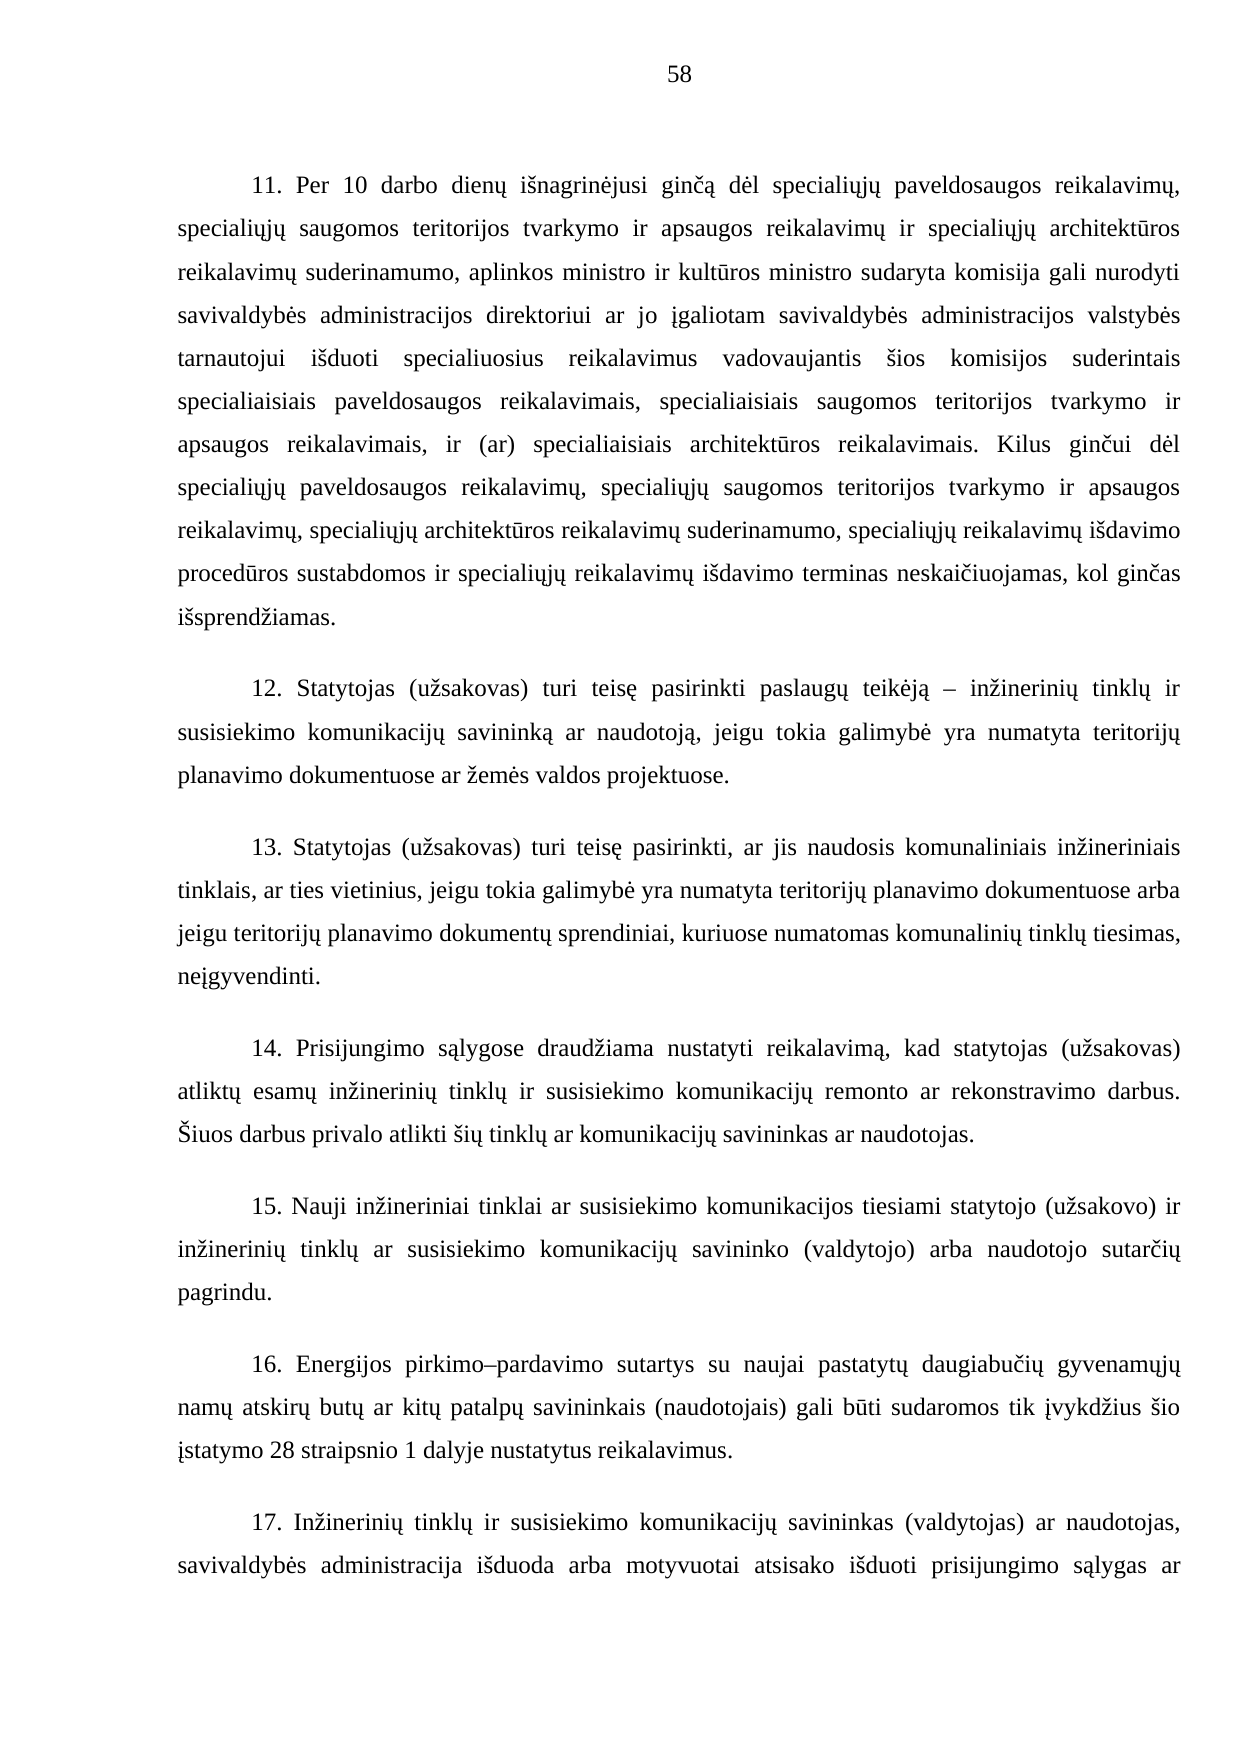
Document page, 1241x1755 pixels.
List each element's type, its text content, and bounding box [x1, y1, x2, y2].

text 12. Statytojas (užsakovas) turi teisę pasirinkti paslaugų teikėją – inžinerinių tinklų ir susisiekimo komunikacijų savininką ar naudotoją, jeigu tokia galimybė yra numatyta teritorijų planavimo dokumentuose ar žemės valdos projektuose. [177, 673, 1181, 788]
text 15. Nauji inžineriniai tinklai ar susisiekimo komunikacijos tiesiami statytojo (užsakovo) ir inžinerinių tinklų ar susisiekimo komunikacijų savininko (valdytojo) arba naudotojo sutarčių pagrindu. [177, 1191, 1181, 1306]
text 16. Energijos pirkimo–pardavimo sutartys su naujai pastatytų daugiabučių gyvenamųjų namų atskirų butų ar kitų patalpų savininkais (naudotojais) gali būti sudaromos tik įvykdžius šio įstatymo 28 straipsnio 1 dalyje nustatytus reikalavimus. [177, 1349, 1181, 1464]
text 14. Prisijungimo sąlygose draudžiama nustatyti reikalavimą, kad statytojas (užsakovas) atliktų esamų inžinerinių tinklų ir susisiekimo komunikacijų remonto ar rekonstravimo darbus. Šiuos darbus privalo atlikti šių tinklų ar komunikacijų savininkas ar naudotojas. [177, 1033, 1181, 1148]
text 11. Per 10 darbo dienų išnagrinėjusi ginčą dėl specialiųjų paveldosaugos reikalavimų, specialiųjų saugomos teritorijos tvarkymo ir apsaugos reikalavimų ir specialiųjų architektūros reikalavimų suderinamumo, aplinkos ministro ir kultūros ministro sudaryta komisija gali nurodyti savivaldybės administracijos direktoriui ar jo įgaliotam savivaldybės administracijos valstybės tarnautojui išduoti specialiuosius reikalavimus vadovaujantis šios komisijos suderintais specialiaisiais paveldosaugos reikalavimais, specialiaisiais saugomos teritorijos tvarkymo ir apsaugos reikalavimais, ir (ar) specialiaisiais architektūros reikalavimais. Kilus ginčui dėl specialiųjų paveldosaugos reikalavimų, specialiųjų saugomos teritorijos tvarkymo ir apsaugos reikalavimų, specialiųjų architektūros reikalavimų suderinamumo, specialiųjų reikalavimų išdavimo procedūros sustabdomos ir specialiųjų reikalavimų išdavimo terminas neskaičiuojamas, kol ginčas išsprendžiamas. [177, 170, 1181, 630]
text 13. Statytojas (užsakovas) turi teisę pasirinkti, ar jis naudosis komunaliniais inžineriniais tinklais, ar ties vietinius, jeigu tokia galimybė yra numatyta teritorijų planavimo dokumentuose arba jeigu teritorijų planavimo dokumentų sprendiniai, kuriuose numatomas komunalinių tinklų tiesimas, neįgyvendinti. [177, 832, 1181, 990]
text 17. Inžinerinių tinklų ir susisiekimo komunikacijų savininkas (valdytojas) ar naudotojas, savivaldybės administracija išduoda arba motyvuotai atsisako išduoti prisijungimo sąlygas ar [177, 1507, 1181, 1579]
